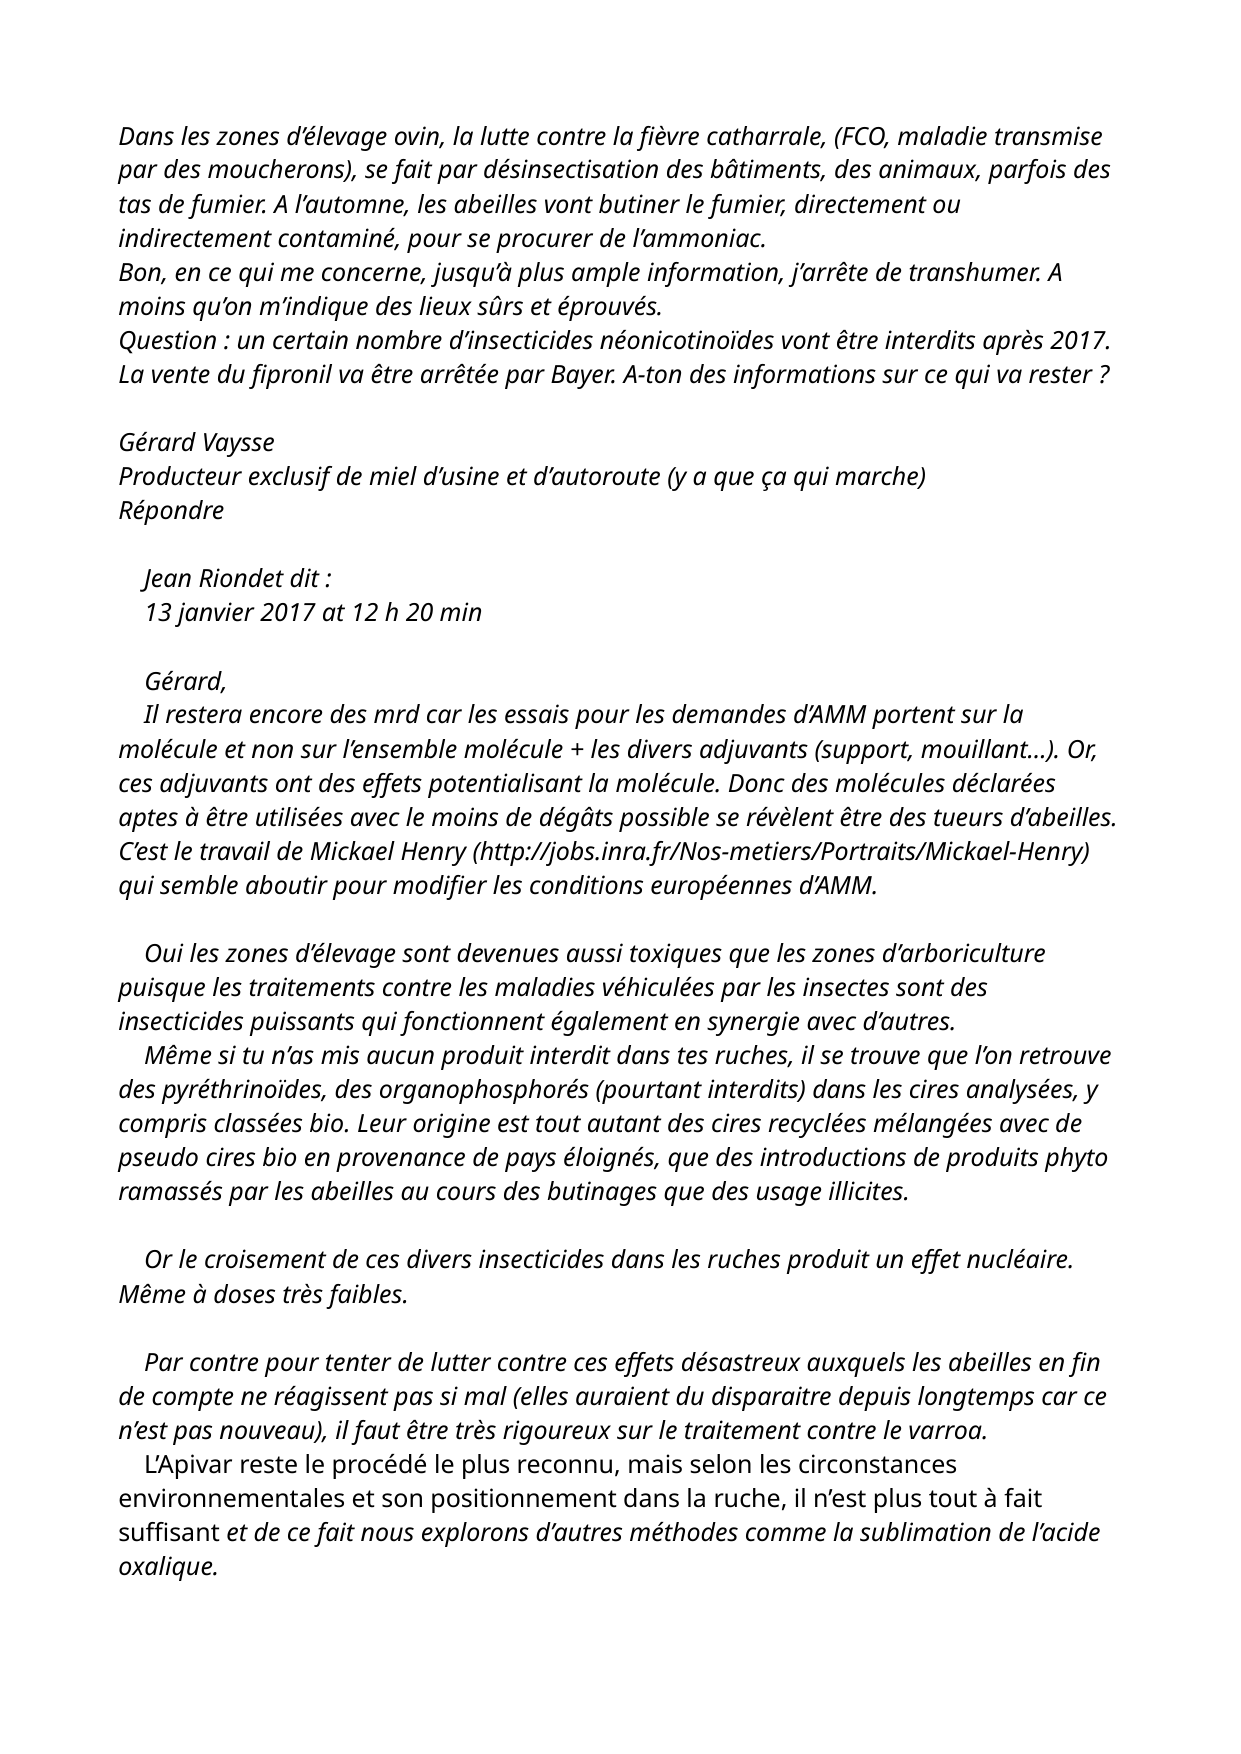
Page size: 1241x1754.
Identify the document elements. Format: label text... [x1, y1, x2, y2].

text Producteur exclusif de miel d’usine et d’autoroute (y a que ça qui marche) [118, 459, 1122, 493]
text Il restera encore des mrd car les essais pour les demandes d’AMM portent sur la molécule et non sur l’ensemble molécule + les divers adjuvants (support, mouillant…). Or, ces adjuvants ont des effets potentialisant la molécule. Donc des molécules déclarées aptes à être utilisées avec le moins de dégâts possible se révèlent être des tueurs d’abeilles. C’est le travail de Mickael Henry (http://jobs.inra.fr/Nos-metiers/Portraits/Mickael-Henry) qui semble aboutir pour modifier les conditions européennes d’AMM. [118, 697, 1122, 902]
text Même si tu n’as mis aucun produit interdit dans tes ruches, il se trouve que l’on retrouve des pyréthrinoïdes, des organophosphorés (pourtant interdits) dans les cires analysées, y compris classées bio. Leur origine est tout autant des cires recyclées mélangées avec de pseudo cires bio en provenance de pays éloignés, que des introductions de produits phyto ramassés par les abeilles au cours des butinages que des usage illicites. [118, 1038, 1122, 1208]
text Répondre [118, 493, 1122, 527]
text Gérard Vaysse [118, 425, 1122, 459]
text Or le croisement de ces divers insecticides dans les ruches produit un effet nucléaire. Même à doses très faibles. [118, 1242, 1122, 1310]
text Par contre pour tenter de lutter contre ces effets désastreux auxquels les abeilles en fin de compte ne réagissent pas si mal (elles auraient du disparaitre depuis longtemps car ce n’est pas nouveau), il faut être très rigoureux sur le traitement contre le varroa. [118, 1344, 1122, 1447]
text Gérard, [118, 663, 1122, 697]
text L’Apivar reste le procédé le plus reconnu, mais selon les circonstances environnementales et son positionnement dans la ruche, il n’est plus tout à fait suffisant et de ce fait nous explorons d’autres méthodes comme la sublimation de l’acide oxalique. [118, 1447, 1122, 1583]
text Dans les zones d’élevage ovin, la lutte contre la fièvre catharrale, (FCO, maladie transmise par des moucherons), se fait par désinsectisation des bâtiments, des animaux, parfois des tas de fumier. A l’automne, les abeilles vont butiner le fumier, directement ou indirectement contaminé, pour se procurer de l’ammoniac. [118, 118, 1122, 254]
text 13 janvier 2017 at 12 h 20 min [118, 595, 1122, 629]
text Question : un certain nombre d’insecticides néonicotinoïdes vont être interdits après 2017. La vente du fipronil va être arrêtée par Bayer. A-ton des informations sur ce qui va rester ? [118, 322, 1122, 391]
text Bon, en ce qui me concerne, jusqu’à plus ample information, j’arrête de transhumer. A moins qu’on m’indique des lieux sûrs et éprouvés. [118, 254, 1122, 322]
text Jean Riondet dit : [118, 561, 1122, 595]
text Oui les zones d’élevage sont devenues aussi toxiques que les zones d’arboriculture puisque les traitements contre les maladies véhiculées par les insectes sont des insecticides puissants qui fonctionnent également en synergie avec d’autres. [118, 936, 1122, 1038]
